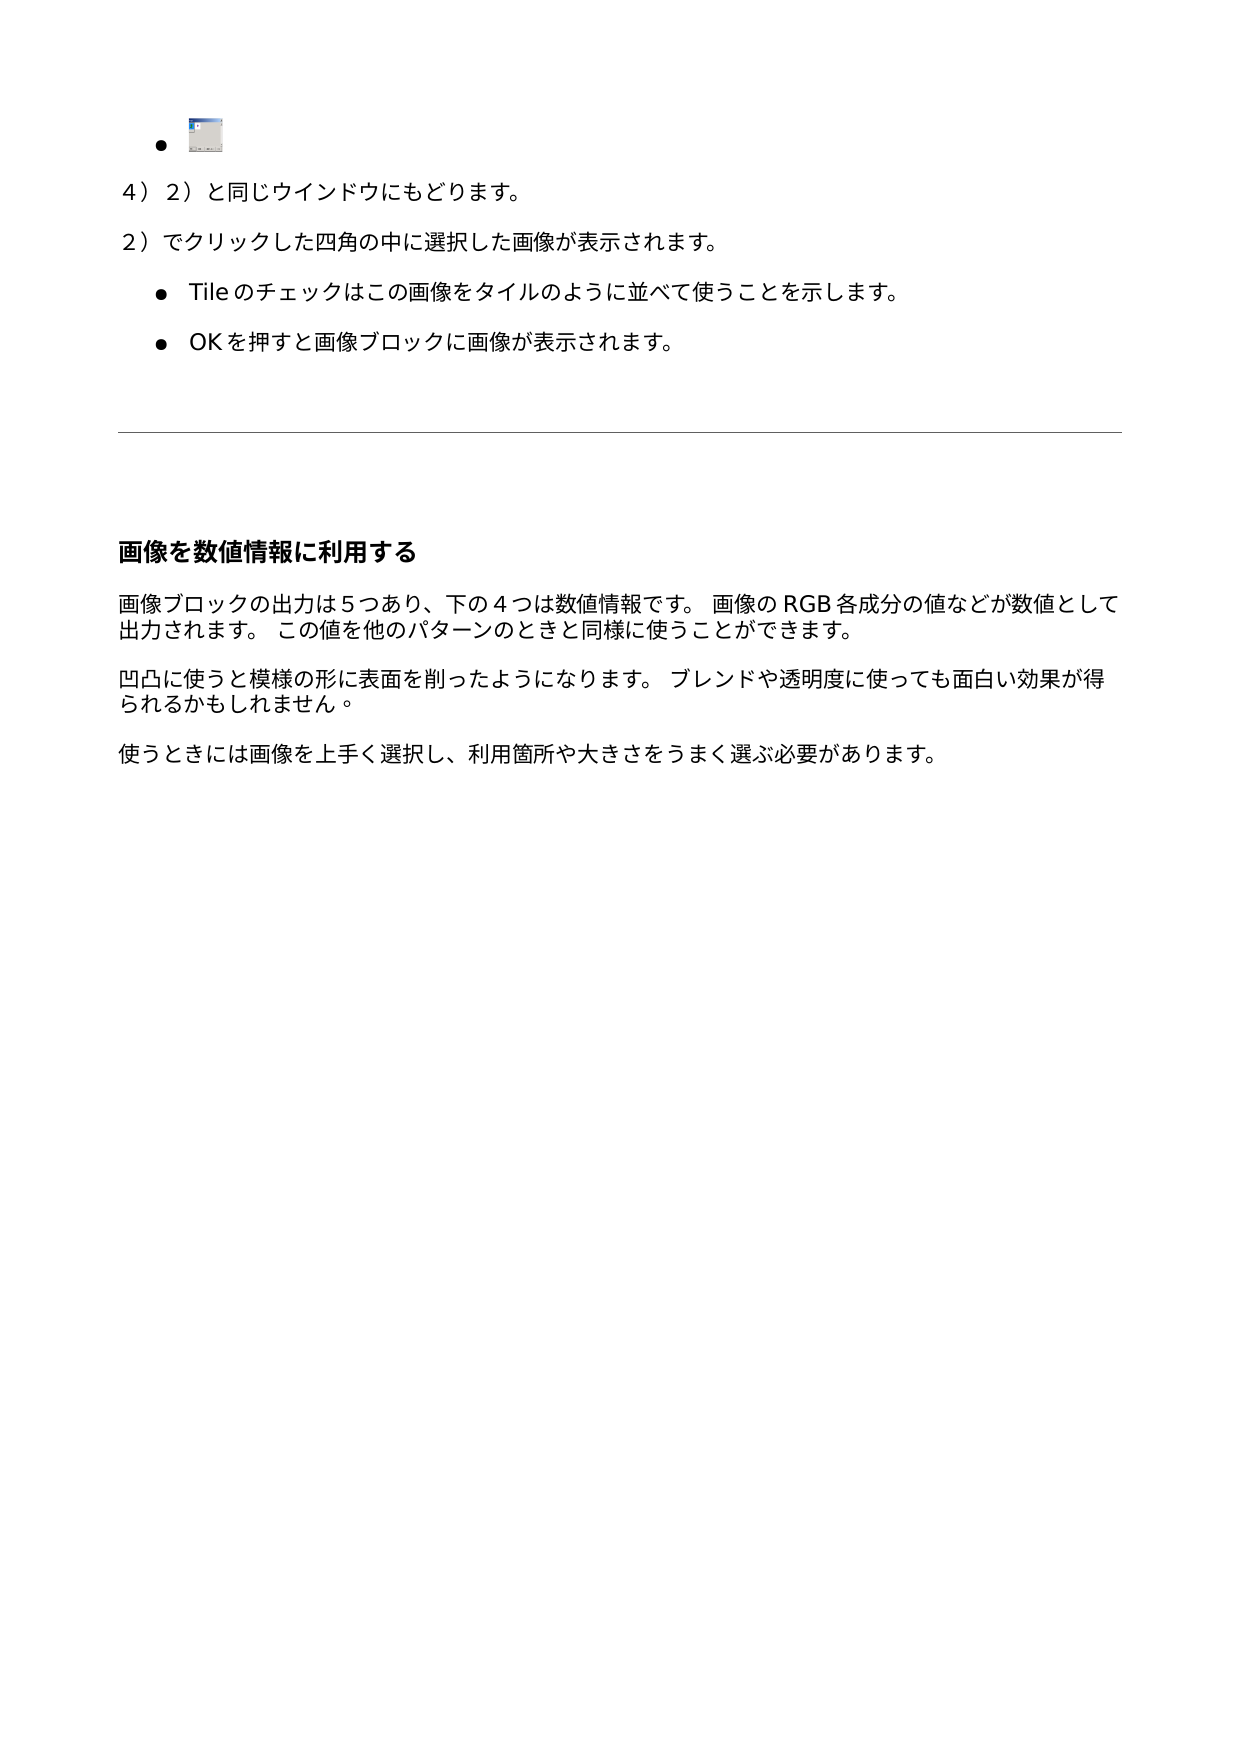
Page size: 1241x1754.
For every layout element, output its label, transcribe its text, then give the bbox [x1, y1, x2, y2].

subtitle 画像を数値情報に利用する [118, 538, 1122, 567]
list OKを押すと画像ブロックに画像が表示されます。 [153, 329, 1122, 356]
text 凹凸に使うと模様の形に表面を削ったようになります。 ブレンドや透明度に使っても面白い効果が得られるかもしれません。 [118, 667, 1122, 718]
list Tileのチェックはこの画像をタイルのように並べて使うことを示します。 [153, 279, 1122, 305]
picture [188, 118, 223, 152]
text 画像ブロックの出力は５つあり、下の４つは数値情報です。 画像のRGB各成分の値などが数値として出力されます。 この値を他のパターンのときと同様に使うことができます。 [118, 591, 1122, 643]
text ２）でクリックした四角の中に選択した画像が表示されます。 [118, 229, 1122, 255]
text ４）２）と同じウインドウにもどります。 [118, 181, 1122, 206]
text 使うときには画像を上手く選択し、利用箇所や大きさをうまく選ぶ必要があります。 [118, 742, 1122, 767]
